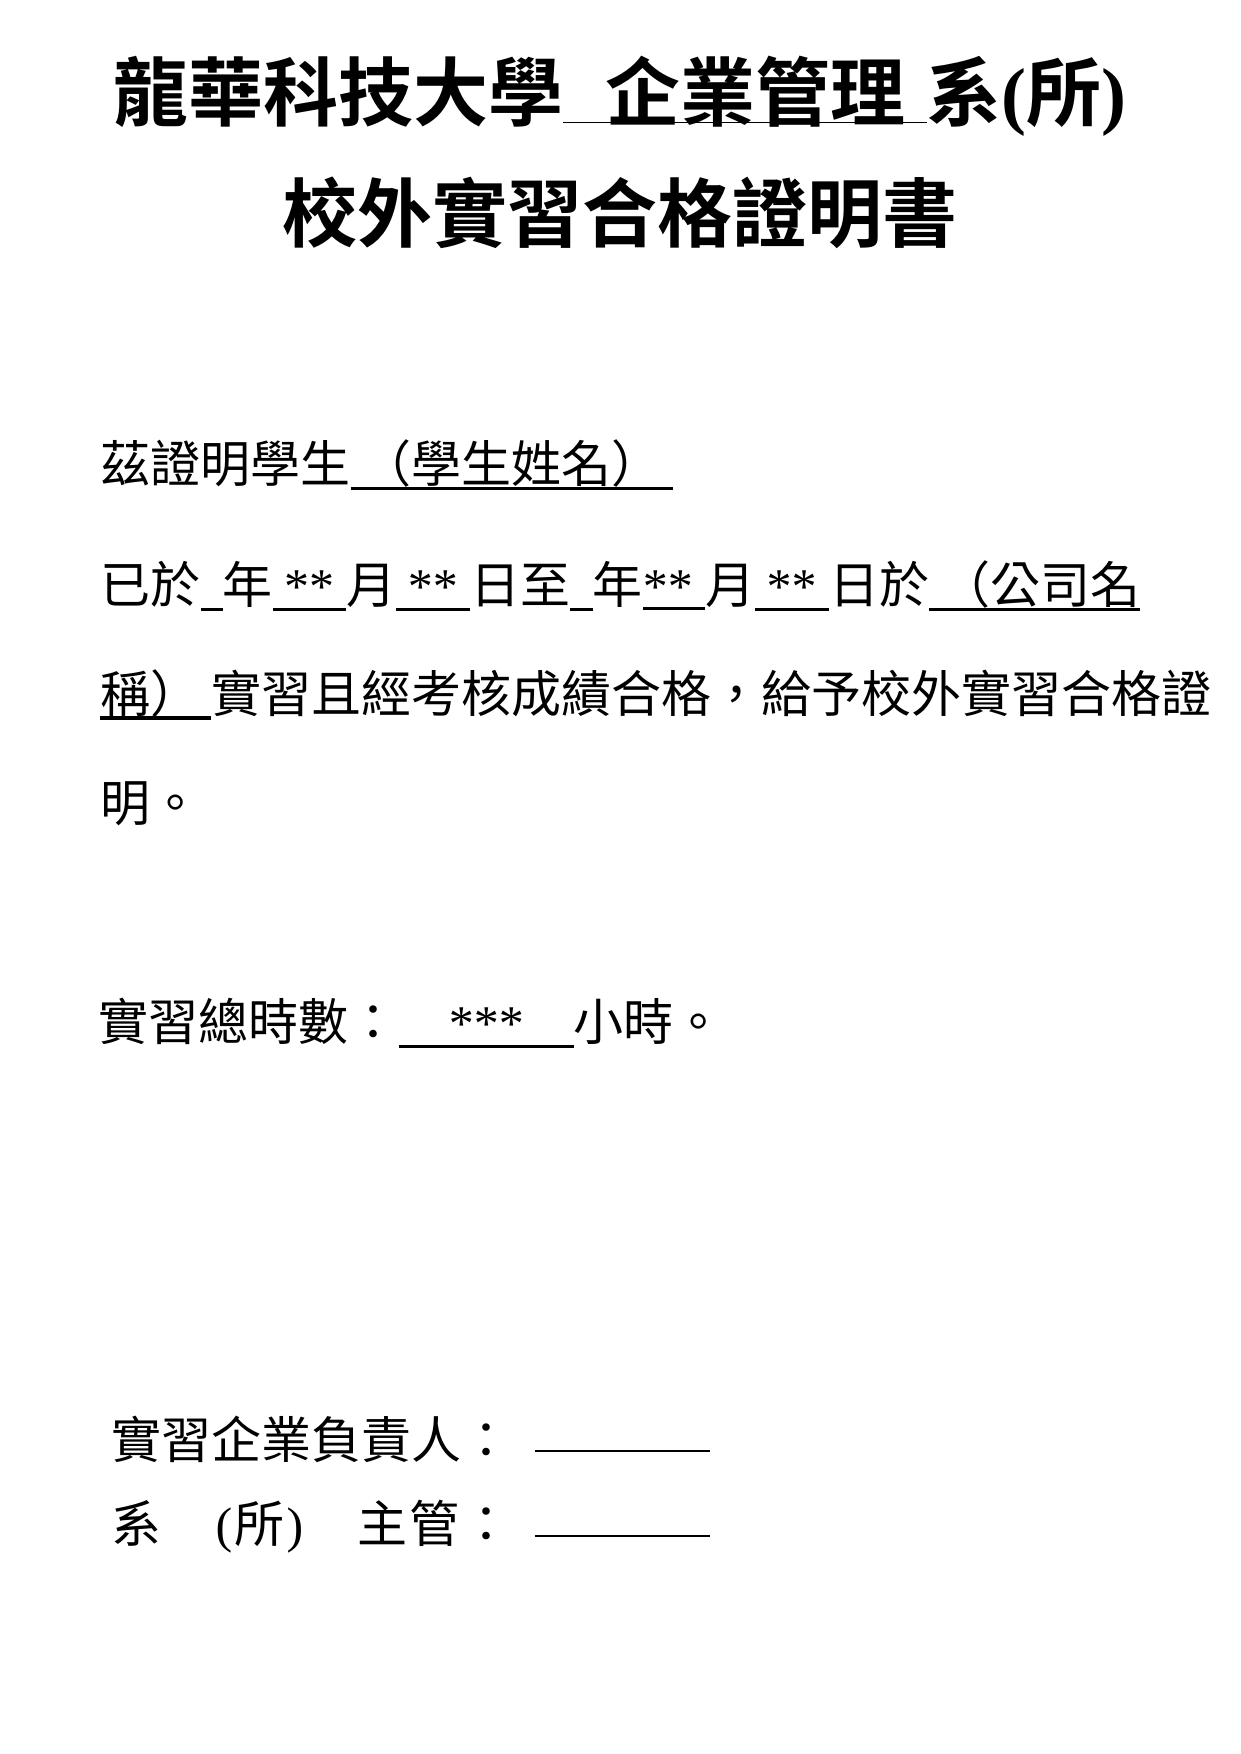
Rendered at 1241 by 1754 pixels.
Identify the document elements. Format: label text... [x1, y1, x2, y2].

text 已於 年 ** 月 ** 日至 年** 月 ** 日於 （公司名稱） 實習且經考核成績合格，給予校外實習合格證明。 [100, 546, 1215, 835]
table_cell 系 (所) 主管： [100, 1485, 523, 1570]
table_header 實習企業負責人： [100, 1400, 523, 1485]
text 實習總時數： *** 小時。 [99, 983, 1215, 1055]
text 茲證明學生 （學生姓名） [100, 425, 1215, 497]
text 校外實習合格證明書 [25, 154, 1215, 263]
table_header [523, 1400, 966, 1485]
text 龍華科技大學 企業管理 系(所) [25, 33, 1215, 142]
table_cell [523, 1485, 966, 1570]
